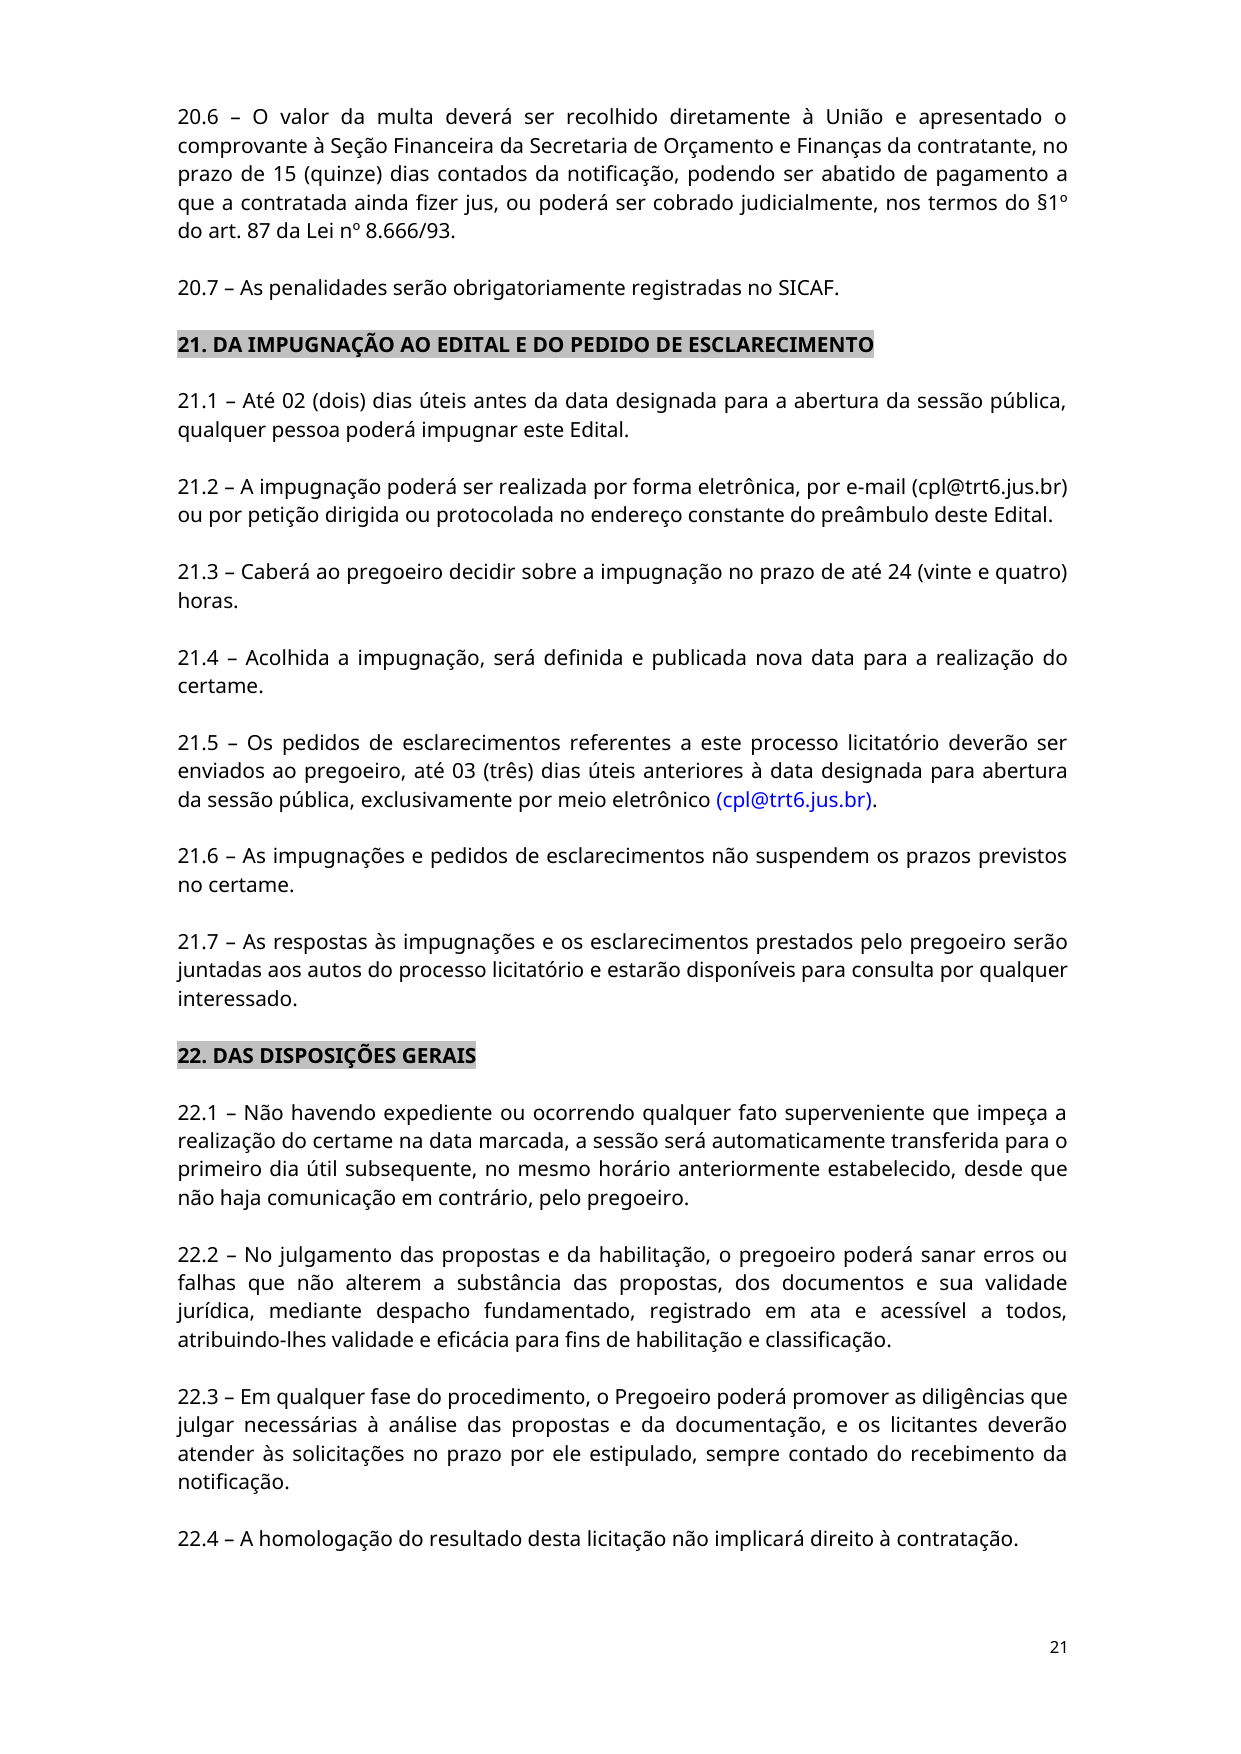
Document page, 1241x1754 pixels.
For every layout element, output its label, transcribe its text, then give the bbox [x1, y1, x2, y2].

text 21.4 – Acolhida a impugnação, será definida e publicada nova data para a realização do certame. [177, 643, 1069, 699]
text 21.6 – As impugnações e pedidos de esclarecimentos não suspendem os prazos previstos no certame. [177, 842, 1069, 898]
text 21.3 – Caberá ao pregoeiro decidir sobre a impugnação no prazo de até 24 (vinte e quatro) horas. [177, 557, 1069, 614]
text 20.7 – As penalidades serão obrigatoriamente registradas no SICAF. [177, 273, 1069, 301]
text 21.5 – Os pedidos de esclarecimentos referentes a este processo licitatório deverão ser enviados ao pregoeiro, até 03 (três) dias úteis anteriores à data designada para abertura da sessão pública, exclusivamente por meio eletrônico (cpl@trt6.jus.br). [177, 728, 1069, 813]
text 22. DAS DISPOSIÇÕES GERAIS [177, 1041, 1069, 1069]
text 21.1 – Até 02 (dois) dias úteis antes da data designada para a abertura da sessão pública, qualquer pessoa poderá impugnar este Edital. [177, 387, 1069, 443]
text 21. DA IMPUGNAÇÃO AO EDITAL E DO PEDIDO DE ESCLARECIMENTO [177, 330, 1069, 358]
text 22.2 – No julgamento das propostas e da habilitação, o pregoeiro poderá sanar erros ou falhas que não alterem a substância das propostas, dos documentos e sua validade jurídica, mediante despacho fundamentado, registrado em ata e acessível a todos, atribuindo-lhes validade e eficácia para fins de habilitação e classificação. [177, 1240, 1069, 1353]
text 21.2 – A impugnação poderá ser realizada por forma eletrônica, por e-mail (cpl@trt6.jus.br) ou por petição dirigida ou protocolada no endereço constante do preâmbulo deste Edital. [177, 472, 1069, 529]
text 21.7 – As respostas às impugnações e os esclarecimentos prestados pelo pregoeiro serão juntadas aos autos do processo licitatório e estarão disponíveis para consulta por qualquer interessado. [177, 927, 1069, 1012]
text 22.4 – A homologação do resultado desta licitação não implicará direito à contratação. [177, 1524, 1069, 1553]
text 22.3 – Em qualquer fase do procedimento, o Pregoeiro poderá promover as diligências que julgar necessárias à análise das propostas e da documentação, e os licitantes deverão atender às solicitações no prazo por ele estipulado, sempre contado do recebimento da notificação. [177, 1382, 1069, 1496]
text 22.1 – Não havendo expediente ou ocorrendo qualquer fato superveniente que impeça a realização do certame na data marcada, a sessão será automaticamente transferida para o primeiro dia útil subsequente, no mesmo horário anteriormente estabelecido, desde que não haja comunicação em contrário, pelo pregoeiro. [177, 1098, 1069, 1211]
text 20.6 – O valor da multa deverá ser recolhido diretamente à União e apresentado o comprovante à Seção Financeira da Secretaria de Orçamento e Finanças da contratante, no prazo de 15 (quinze) dias contados da notificação, podendo ser abatido de pagamento a que a contratada ainda fizer jus, ou poderá ser cobrado judicialmente, nos termos do §1º do art. 87 da Lei nº 8.666/93. [177, 102, 1069, 244]
